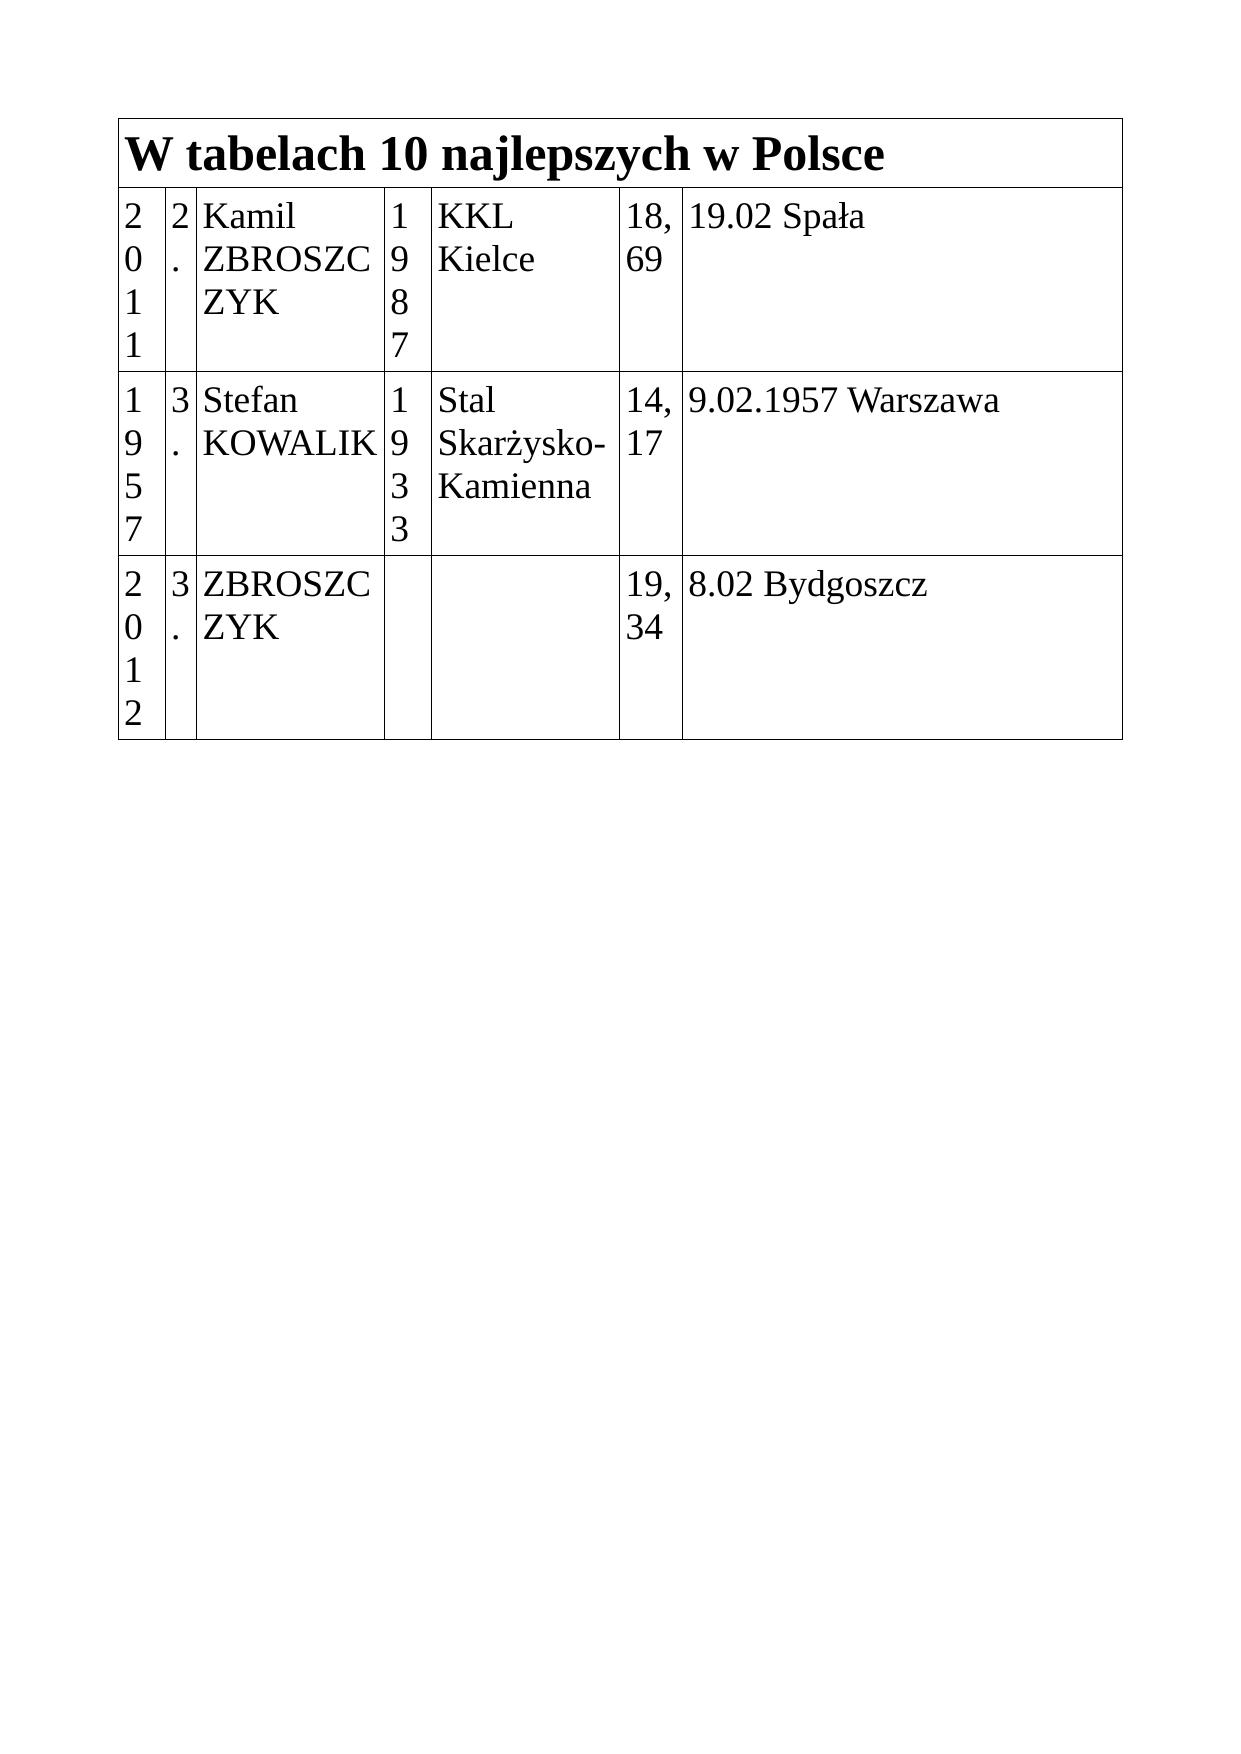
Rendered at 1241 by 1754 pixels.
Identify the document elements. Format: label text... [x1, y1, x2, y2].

table_cell 1987 [385, 188, 431, 371]
table_cell 8.02 Bydgoszcz [683, 556, 1122, 739]
table_cell 1957 [119, 372, 165, 555]
table_cell Kamil ZBROSZCZYK [197, 188, 384, 371]
table_cell KKL Kielce [432, 188, 619, 371]
table_cell 3. [166, 556, 196, 739]
table_cell 19.02 Spała [683, 188, 1122, 371]
table_cell 9.02.1957 Warszawa [683, 372, 1122, 555]
table_cell 19,34 [620, 556, 682, 739]
table_cell [432, 556, 619, 739]
table_cell [385, 556, 431, 739]
table_cell 1933 [385, 372, 431, 555]
table_cell 14,17 [620, 372, 682, 555]
table_cell 2011 [119, 188, 165, 371]
table_cell 18,69 [620, 188, 682, 371]
table_cell 2. [166, 188, 196, 371]
table_cell 3. [166, 372, 196, 555]
table_cell ZBROSZCZYK [197, 556, 384, 739]
table_cell Stefan KOWALIK [197, 372, 384, 555]
table_cell 2012 [119, 556, 165, 739]
table_cell Stal Skarżysko-Kamienna [432, 372, 619, 555]
table_cell W tabelach 10 najlepszych w Polsce [119, 119, 1122, 187]
